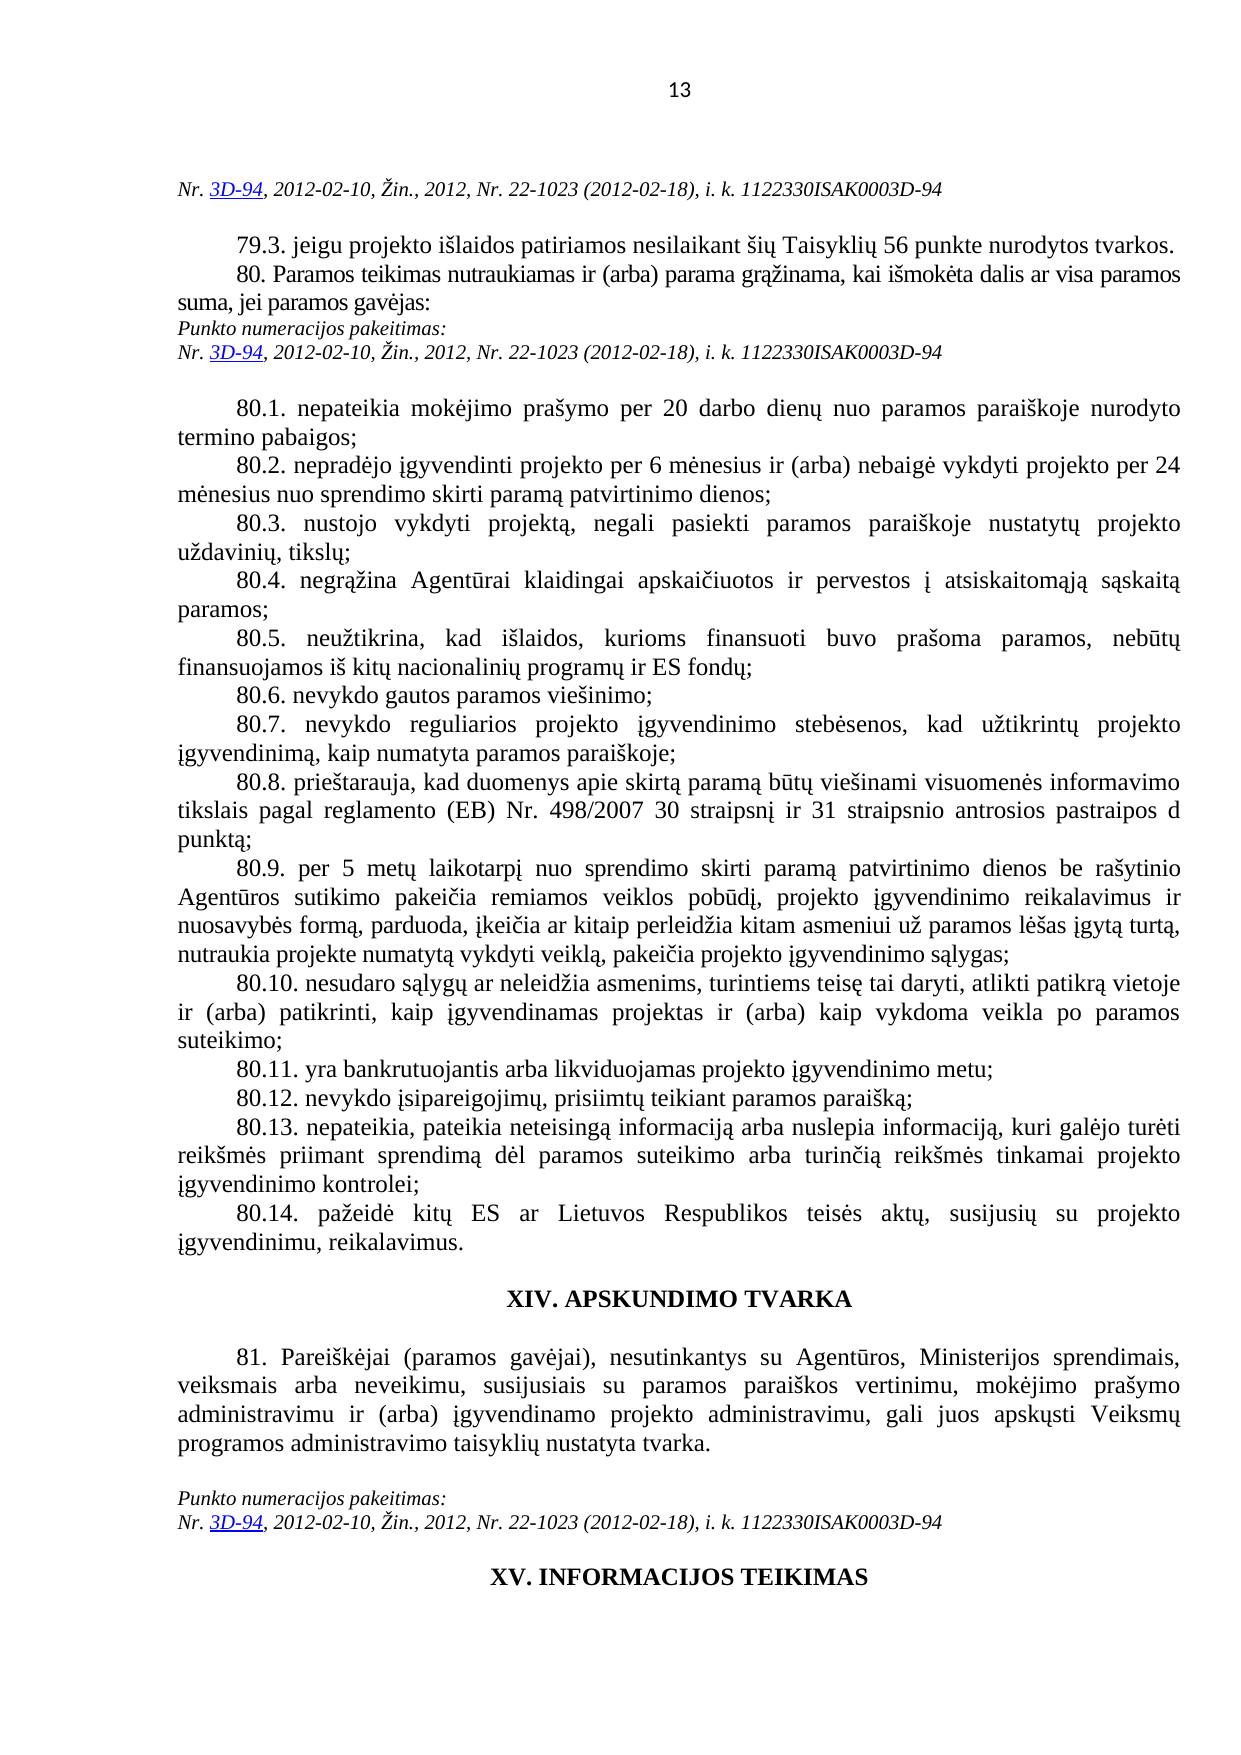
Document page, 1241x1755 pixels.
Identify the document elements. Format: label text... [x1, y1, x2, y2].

text 79.3. jeigu projekto išlaidos patiriamos nesilaikant šių Taisyklių 56 punkte nurodytos tvarkos. [177, 230, 1181, 259]
text 80.14. pažeidė kitų ES ar Lietuvos Respublikos teisės aktų, susijusių su projekto įgyvendinimu, reikalavimus. [177, 1198, 1181, 1256]
text 80.2. nepradėjo įgyvendinti projekto per 6 mėnesius ir (arba) nebaigė vykdyti projekto per 24 mėnesius nuo sprendimo skirti paramą patvirtinimo dienos; [177, 451, 1181, 508]
text 80.9. per 5 metų laikotarpį nuo sprendimo skirti paramą patvirtinimo dienos be rašytinio Agentūros sutikimo pakeičia remiamos veiklos pobūdį, projekto įgyvendinimo reikalavimus ir nuosavybės formą, parduoda, įkeičia ar kitaip perleidžia kitam asmeniui už paramos lėšas įgytą turtą, nutraukia projekte numatytą vykdyti veiklą, pakeičia projekto įgyvendinimo sąlygas; [177, 853, 1181, 968]
text Punkto numeracijos pakeitimas: [177, 1486, 1181, 1510]
text 80.5. neužtikrina, kad išlaidos, kurioms finansuoti buvo prašoma paramos, nebūtų finansuojamos iš kitų nacionalinių programų ir ES fondų; [177, 623, 1181, 681]
text 80.6. nevykdo gautos paramos viešinimo; [177, 681, 1181, 709]
text 80.10. nesudaro sąlygų ar neleidžia asmenims, turintiems teisę tai daryti, atlikti patikrą vietoje ir (arba) patikrinti, kaip įgyvendinamas projektas ir (arba) kaip vykdoma veikla po paramos suteikimo; [177, 968, 1181, 1054]
text XIV. APSKUNDIMO TVARKA [177, 1284, 1181, 1313]
text Punkto numeracijos pakeitimas: [177, 316, 1181, 340]
text 80.8. prieštarauja, kad duomenys apie skirtą paramą būtų viešinami visuomenės informavimo tikslais pagal reglamento (EB) Nr. 498/2007 30 straipsnį ir 31 straipsnio antrosios pastraipos d punktą; [177, 767, 1181, 853]
text 80.13. nepateikia, pateikia neteisingą informaciją arba nuslepia informaciją, kuri galėjo turėti reikšmės priimant sprendimą dėl paramos suteikimo arba turinčią reikšmės tinkamai projekto įgyvendinimo kontrolei; [177, 1112, 1181, 1198]
text 81. Pareiškėjai (paramos gavėjai), nesutinkantys su Agentūros, Ministerijos sprendimais, veiksmais arba neveikimu, susijusiais su paramos paraiškos vertinimu, mokėjimo prašymo administravimu ir (arba) įgyvendinamo projekto administravimu, gali juos apskųsti Veiksmų programos administravimo taisyklių nustatyta tvarka. [177, 1342, 1181, 1457]
text Nr. 3D-94, 2012-02-10, Žin., 2012, Nr. 22-1023 (2012-02-18), i. k. 1122330ISAK0003D-94 [177, 177, 1181, 201]
text 80.11. yra bankrutuojantis arba likviduojamas projekto įgyvendinimo metu; [177, 1054, 1181, 1083]
text 80.7. nevykdo reguliarios projekto įgyvendinimo stebėsenos, kad užtikrintų projekto įgyvendinimą, kaip numatyta paramos paraiškoje; [177, 709, 1181, 767]
text 80.12. nevykdo įsipareigojimų, prisiimtų teikiant paramos paraišką; [177, 1083, 1181, 1112]
text 80.1. nepateikia mokėjimo prašymo per 20 darbo dienų nuo paramos paraiškoje nurodyto termino pabaigos; [177, 393, 1181, 451]
text Xv. INFORMACIJOS TEIKIMAS [177, 1562, 1181, 1591]
text 80.4. negrąžina Agentūrai klaidingai apskaičiuotos ir pervestos į atsiskaitomąją sąskaitą paramos; [177, 566, 1181, 623]
text Nr. 3D-94, 2012-02-10, Žin., 2012, Nr. 22-1023 (2012-02-18), i. k. 1122330ISAK0003D-94 [177, 340, 1181, 364]
text Nr. 3D-94, 2012-02-10, Žin., 2012, Nr. 22-1023 (2012-02-18), i. k. 1122330ISAK0003D-94 [177, 1510, 1181, 1534]
text 80. Paramos teikimas nutraukiamas ir (arba) parama grąžinama, kai išmokėta dalis ar visa paramos suma, jei paramos gavėjas: [177, 259, 1181, 316]
text 80.3. nustojo vykdyti projektą, negali pasiekti paramos paraiškoje nustatytų projekto uždavinių, tikslų; [177, 508, 1181, 566]
